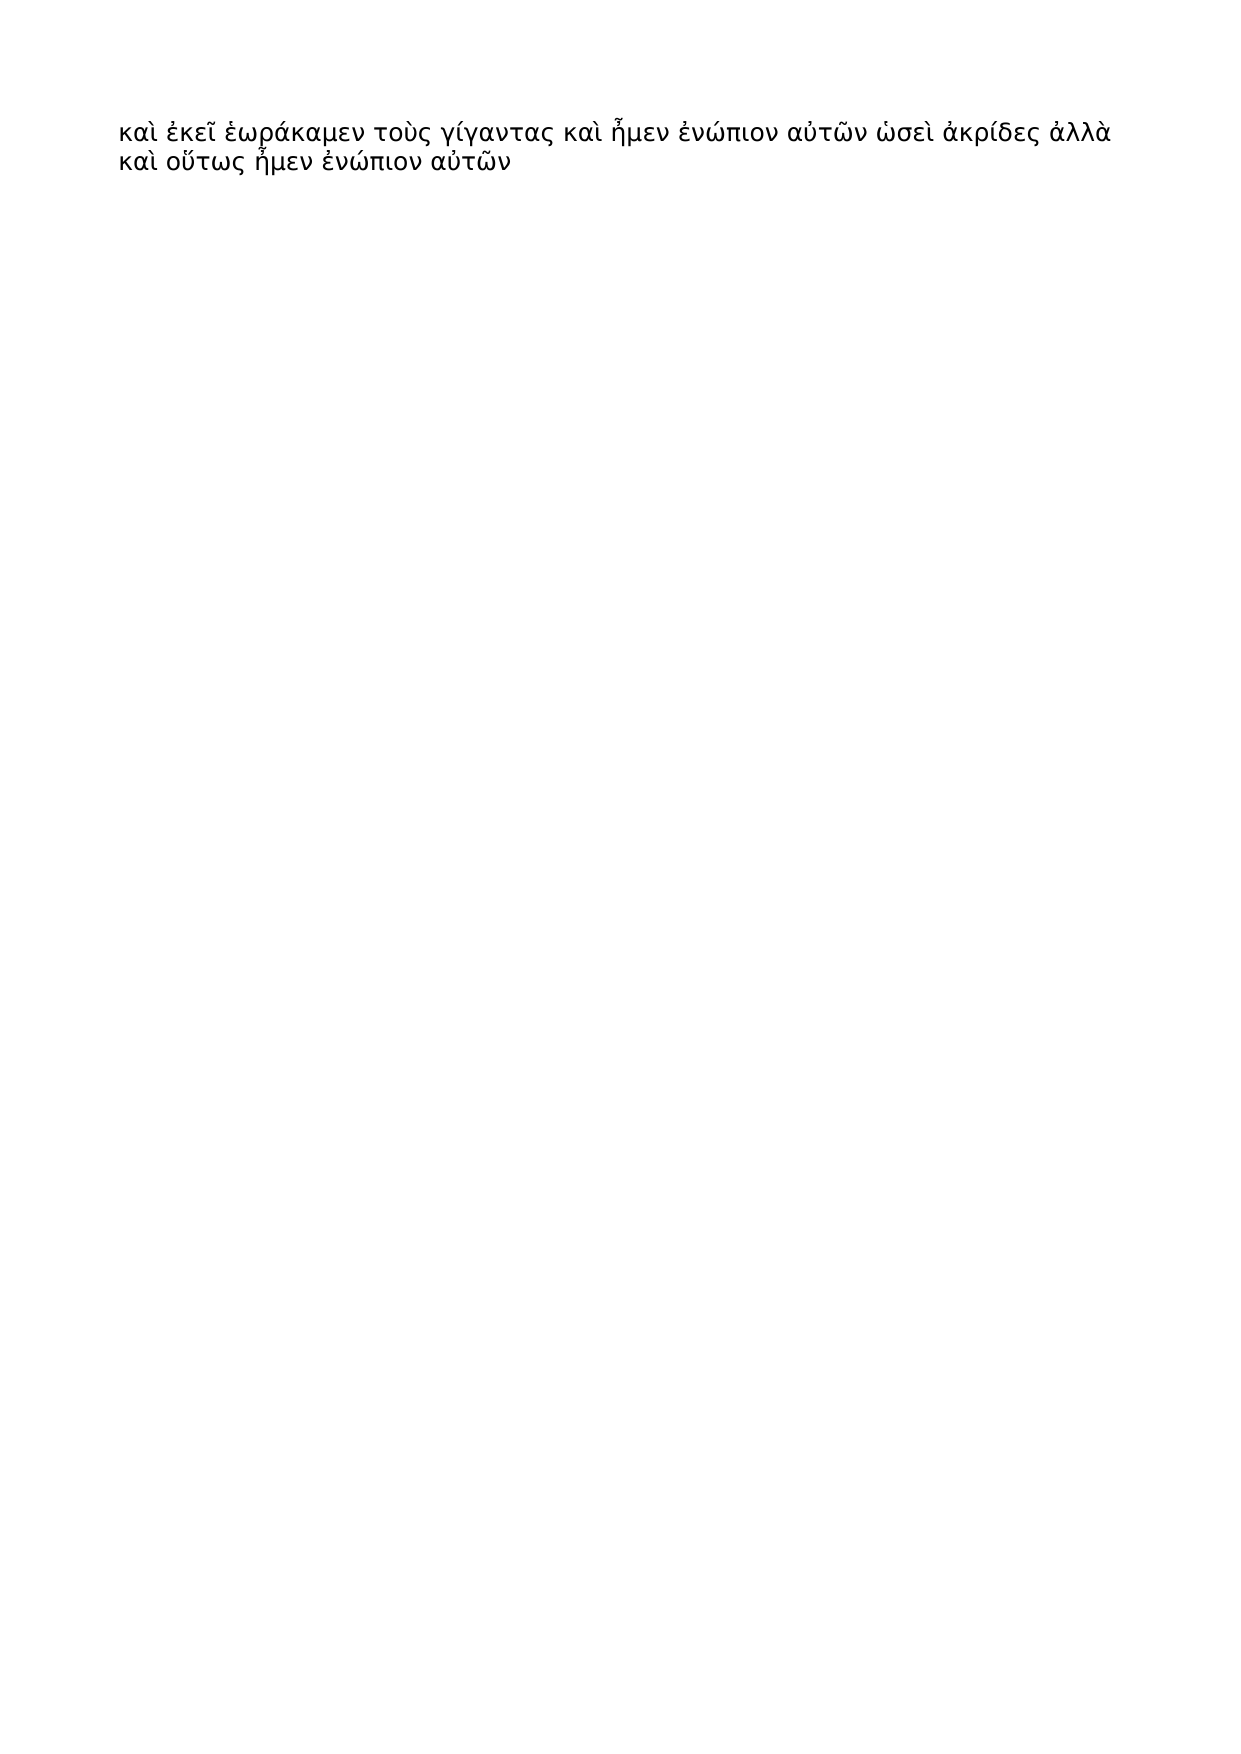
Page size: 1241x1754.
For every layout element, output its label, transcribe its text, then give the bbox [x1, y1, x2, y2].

text καὶ ἐκεῖ ἑωράκαμεν τοὺς γίγαντας καὶ ἦμεν ἐνώπιον αὐτῶν ὡσεὶ ἀκρίδες ἀλλὰ καὶ οὕτως ἦμεν ἐνώπιον αὐτῶν [118, 118, 1122, 176]
